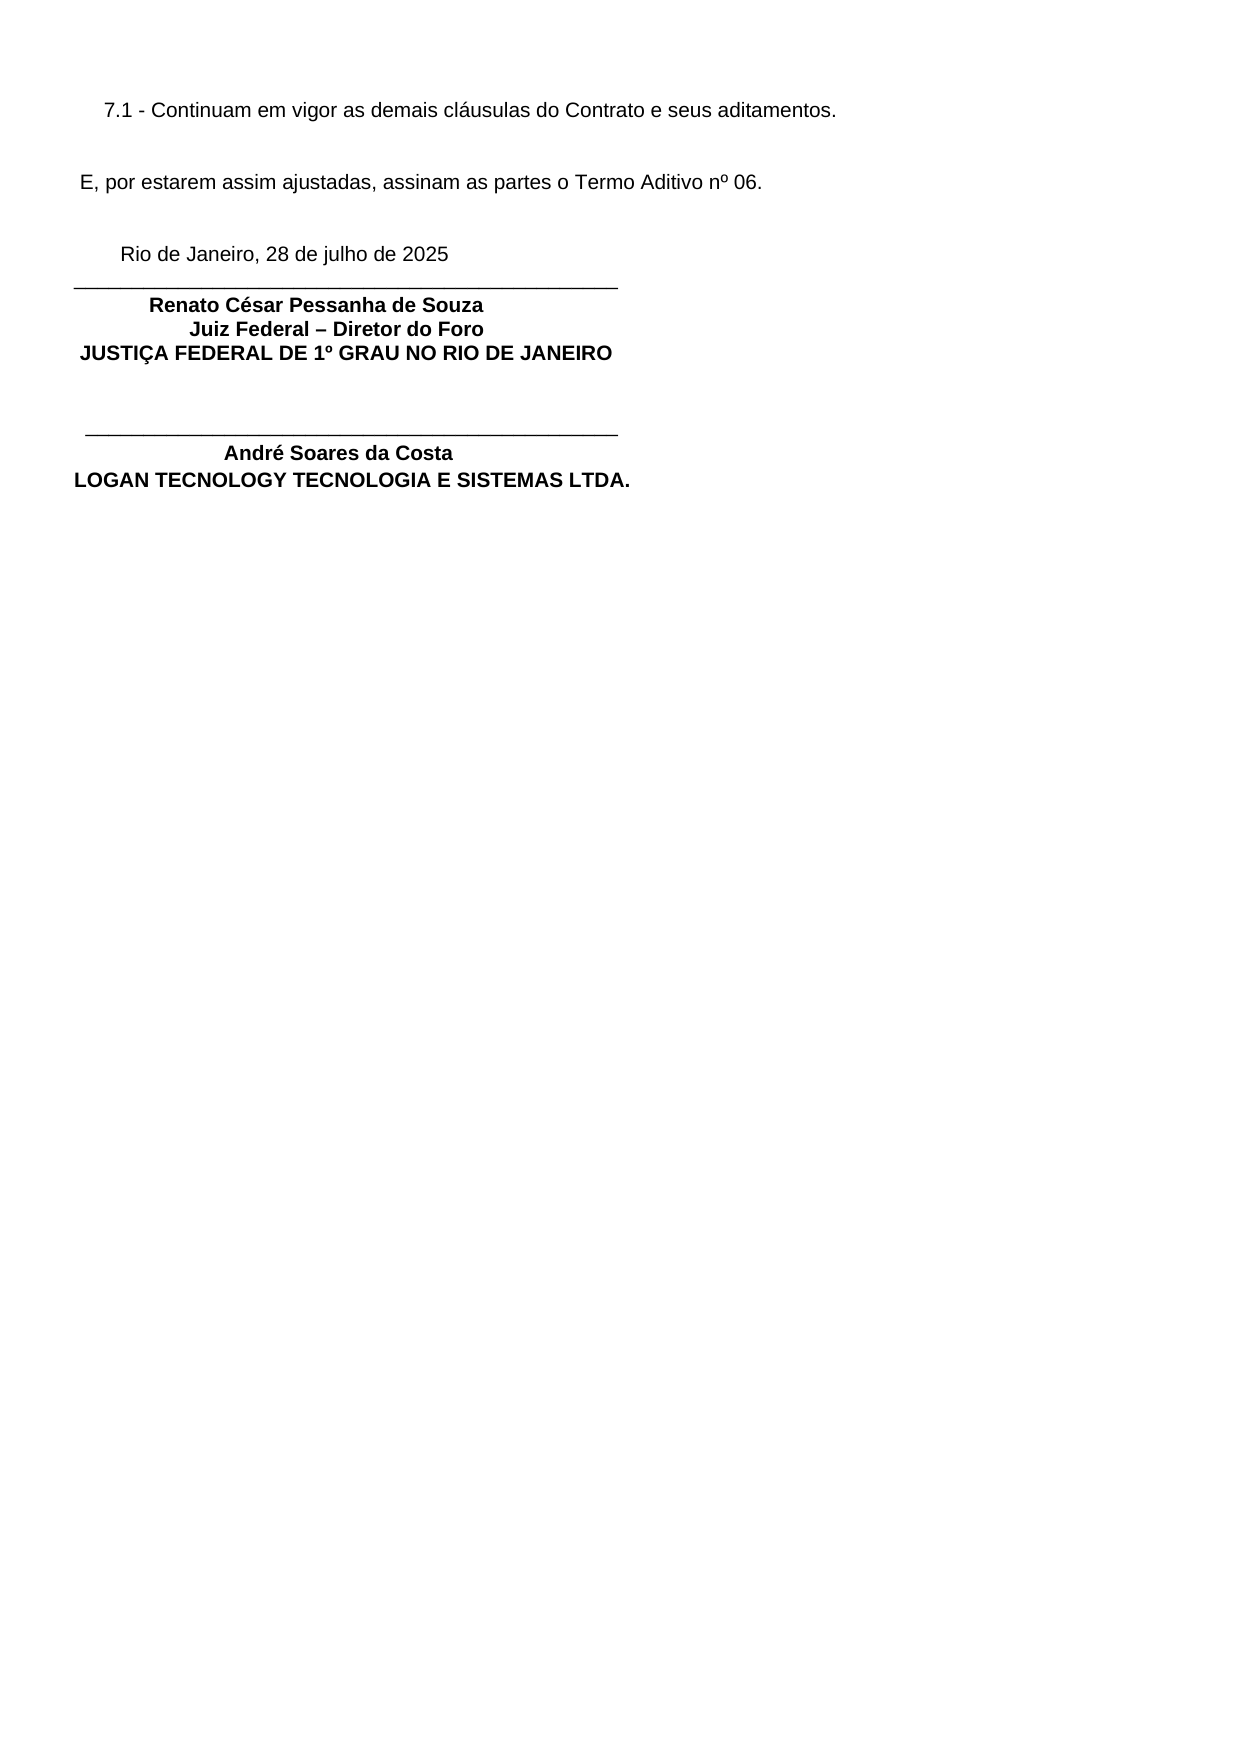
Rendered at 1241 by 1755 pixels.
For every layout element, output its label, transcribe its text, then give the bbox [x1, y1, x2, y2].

text Renato César Pessanha de Souza [74, 293, 812, 317]
text ______________________________________________ [74, 413, 1167, 437]
text LOGAN TECNOLOGY TECNOLOGIA E SISTEMAS LTDA. [74, 468, 1167, 492]
text André Soares da Costa [74, 440, 1167, 464]
text Rio de Janeiro, 28 de julho de 2025 [74, 242, 1167, 266]
text _______________________________________________ [74, 266, 1167, 289]
text JUSTIÇA FEDERAL DE 1º GRAU NO RIO DE JANEIRO [74, 341, 1167, 365]
text Juiz Federal – Diretor do Foro [74, 317, 1167, 341]
text E, por estarem assim ajustadas, assinam as partes o Termo Aditivo nº 06. [74, 170, 1167, 194]
text 7.1 - Continuam em vigor as demais cláusulas do Contrato e seus aditamentos. [74, 98, 1167, 122]
